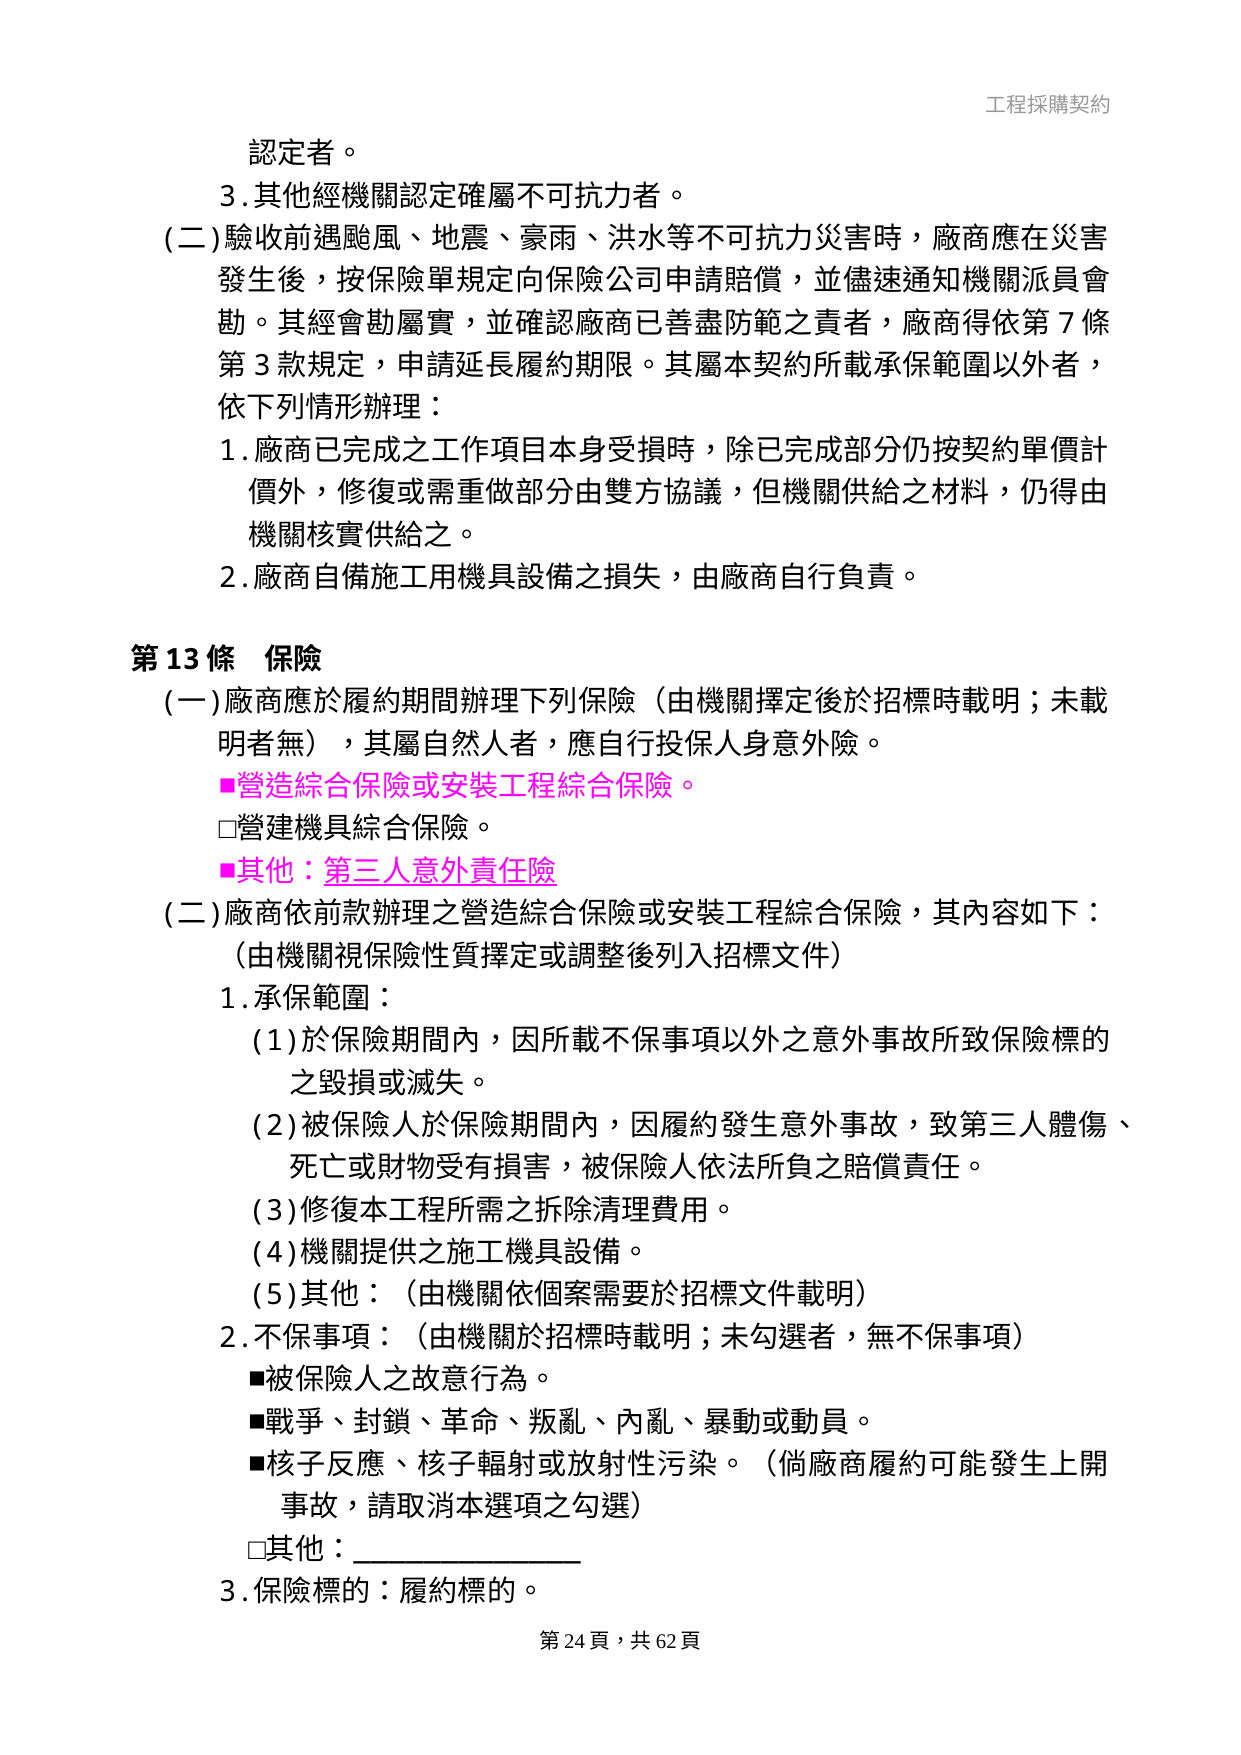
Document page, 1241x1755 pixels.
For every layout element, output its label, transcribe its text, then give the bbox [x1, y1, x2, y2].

text ■戰爭、封鎖、革命、叛亂、內亂、暴動或動員。 [248, 1398, 1110, 1441]
text (一)廠商應於履約期間辦理下列保險（由機關擇定後於招標時載明；未載明者無），其屬自然人者，應自行投保人身意外險。 [159, 678, 1110, 762]
text 2.廠商自備施工用機具設備之損失，由廠商自行負責。 [218, 553, 1110, 596]
text 1.廠商已完成之工作項目本身受損時，除已完成部分仍按契約單價計價外，修復或需重做部分由雙方協議，但機關供給之材料，仍得由機關核實供給之。 [218, 426, 1110, 553]
text ■被保險人之故意行為。 [248, 1356, 1110, 1398]
text □其他：_____________ [248, 1525, 1110, 1568]
text (2)被保險人於保險期間內，因履約發生意外事故，致第三人體傷、死亡或財物受有損害，被保險人依法所負之賠償責任。 [248, 1101, 1110, 1186]
text (1)於保險期間內，因所載不保事項以外之意外事故所致保險標的之毀損或滅失。 [248, 1017, 1110, 1101]
text ■其他：第三人意外責任險 [218, 847, 1110, 890]
text (二)廠商依前款辦理之營造綜合保險或安裝工程綜合保險，其內容如下：（由機關視保險性質擇定或調整後列入招標文件） [159, 890, 1110, 974]
text (二)驗收前遇颱風、地震、豪雨、洪水等不可抗力災害時，廠商應在災害發生後，按保險單規定向保險公司申請賠償，並儘速通知機關派員會勘。其經會勘屬實，並確認廠商已善盡防範之責者，廠商得依第7條第3款規定，申請延長履約期限。其屬本契約所載承保範圍以外者，依下列情形辦理： [159, 214, 1110, 426]
text (3)修復本工程所需之拆除清理費用。 [248, 1186, 1110, 1228]
text 2.不保事項：（由機關於招標時載明；未勾選者，無不保事項） [218, 1313, 1110, 1356]
text □營建機具綜合保險。 [218, 805, 1110, 847]
text ■營造綜合保險或安裝工程綜合保險。 [218, 762, 1110, 805]
text (4)機關提供之施工機具設備。 [248, 1228, 1110, 1271]
text ■核子反應、核子輻射或放射性污染。（倘廠商履約可能發生上開事故，請取消本選項之勾選） [248, 1441, 1110, 1525]
text (5)其他：（由機關依個案需要於招標文件載明） [248, 1271, 1110, 1313]
text 3.其他經機關認定確屬不可抗力者。 [218, 172, 1108, 214]
text 3.保險標的：履約標的。 [218, 1568, 1110, 1610]
text 1.承保範圍： [218, 974, 1110, 1017]
text 認定者。 [218, 130, 1108, 172]
text 第13條 保險 [130, 635, 1110, 678]
